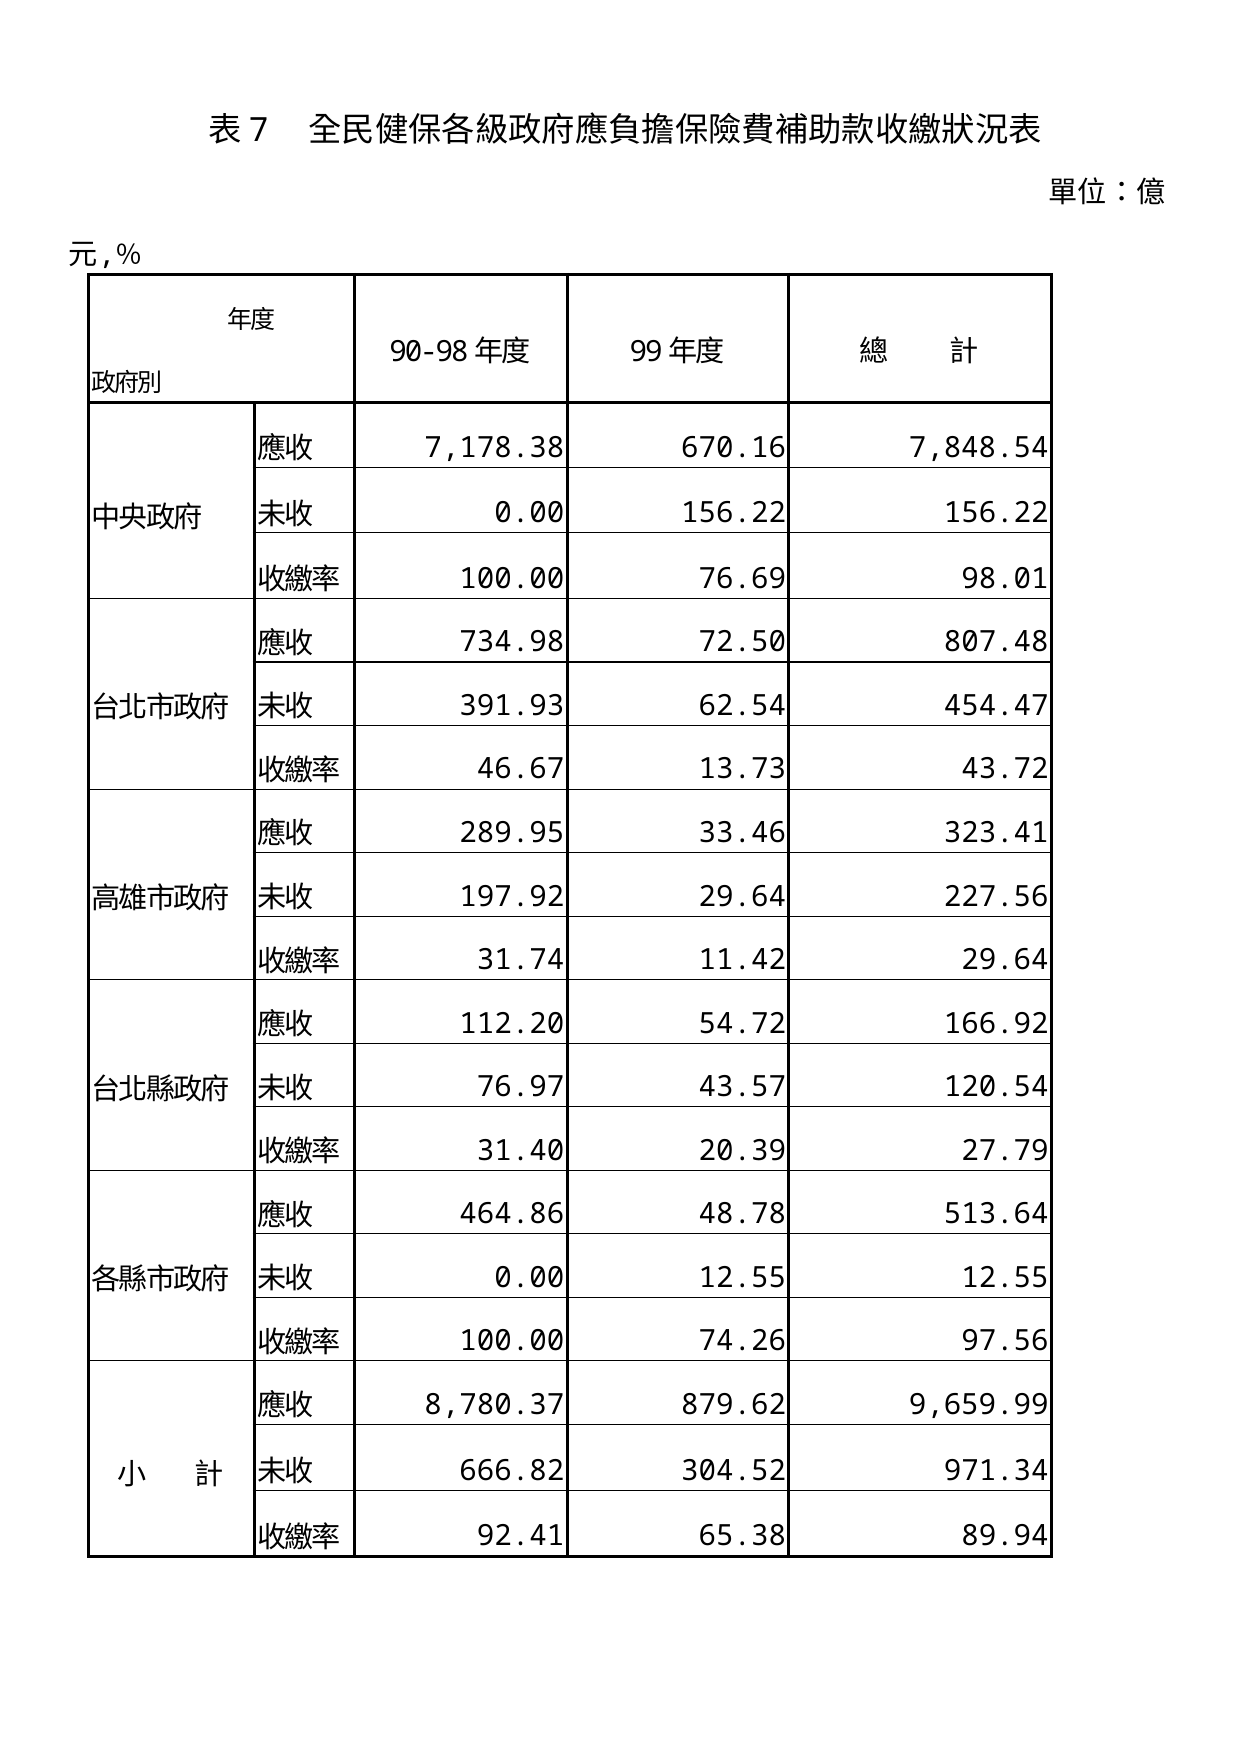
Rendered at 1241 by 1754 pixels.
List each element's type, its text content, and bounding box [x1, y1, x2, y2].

table_cell 小 計 [90, 1361, 253, 1555]
table_cell 62.54 [569, 663, 787, 725]
table_cell 中央政府 [90, 404, 253, 598]
table_header 99年度 [569, 276, 787, 401]
table_cell 46.67 [356, 726, 566, 788]
table_cell 112.20 [356, 980, 566, 1043]
table_cell 31.40 [356, 1107, 566, 1170]
table_cell 11.42 [569, 917, 787, 979]
table_cell 670.16 [569, 404, 787, 467]
table_cell 76.97 [356, 1044, 566, 1106]
table_cell 應收 [256, 1361, 353, 1424]
table_cell 0.00 [356, 468, 566, 532]
table_cell 879.62 [569, 1361, 787, 1424]
table_cell 31.74 [356, 917, 566, 979]
table_cell 應收 [256, 1171, 353, 1233]
table_cell 227.56 [790, 853, 1050, 916]
table_cell 197.92 [356, 853, 566, 916]
table_cell 391.93 [356, 663, 566, 725]
table_cell 734.98 [356, 599, 566, 661]
table_cell 807.48 [790, 599, 1050, 661]
table_cell 120.54 [790, 1044, 1050, 1106]
table_cell 0.00 [356, 1234, 566, 1297]
table_cell 98.01 [790, 533, 1050, 598]
table_cell 29.64 [569, 853, 787, 916]
table_header 總 計 [790, 276, 1050, 401]
table_cell 應收 [256, 980, 353, 1043]
table_cell 應收 [256, 404, 353, 467]
table_cell 464.86 [356, 1171, 566, 1233]
table_cell 未收 [256, 1425, 353, 1489]
table_cell 454.47 [790, 663, 1050, 725]
table_cell 收繳率 [256, 533, 353, 598]
table_cell 收繳率 [256, 917, 353, 979]
table_cell 收繳率 [256, 1298, 353, 1360]
table_cell 100.00 [356, 533, 566, 598]
table_cell 97.56 [790, 1298, 1050, 1360]
text 單位：億元,％ [68, 148, 1181, 273]
table_cell 12.55 [569, 1234, 787, 1297]
table_cell 323.41 [790, 790, 1050, 852]
table_cell 513.64 [790, 1171, 1050, 1233]
table_cell 166.92 [790, 980, 1050, 1043]
text 表7 全民健保各級政府應負擔保險費補助款收繳狀況表 [68, 85, 1181, 148]
table_cell 65.38 [569, 1491, 787, 1555]
table_cell 33.46 [569, 790, 787, 852]
table_cell 收繳率 [256, 1107, 353, 1170]
table_cell 台北縣政府 [90, 980, 253, 1170]
table_cell 156.22 [569, 468, 787, 532]
table_cell 各縣市政府 [90, 1171, 253, 1360]
table_cell 43.72 [790, 726, 1050, 788]
table_cell 156.22 [790, 468, 1050, 532]
table_cell 8,780.37 [356, 1361, 566, 1424]
table_cell 收繳率 [256, 1491, 353, 1555]
table_cell 304.52 [569, 1425, 787, 1489]
table_cell 43.57 [569, 1044, 787, 1106]
table_cell 13.73 [569, 726, 787, 788]
table_cell 9,659.99 [790, 1361, 1050, 1424]
table_cell 29.64 [790, 917, 1050, 979]
table_cell 72.50 [569, 599, 787, 661]
table_cell 台北市政府 [90, 599, 253, 788]
table_cell 7,848.54 [790, 404, 1050, 467]
table_cell 20.39 [569, 1107, 787, 1170]
table_cell 未收 [256, 468, 353, 532]
table_cell 54.72 [569, 980, 787, 1043]
table_cell 48.78 [569, 1171, 787, 1233]
table_cell 89.94 [790, 1491, 1050, 1555]
table_cell 7,178.38 [356, 404, 566, 467]
table_cell 未收 [256, 1044, 353, 1106]
table_cell 74.26 [569, 1298, 787, 1360]
table_cell 100.00 [356, 1298, 566, 1360]
table_cell 未收 [256, 663, 353, 725]
table_cell 76.69 [569, 533, 787, 598]
table_cell 收繳率 [256, 726, 353, 788]
table_cell 289.95 [356, 790, 566, 852]
table_cell 應收 [256, 790, 353, 852]
table_cell 高雄市政府 [90, 790, 253, 979]
table_cell 應收 [256, 599, 353, 661]
table_cell 971.34 [790, 1425, 1050, 1489]
table_cell 未收 [256, 853, 353, 916]
table_cell 666.82 [356, 1425, 566, 1489]
table_cell 92.41 [356, 1491, 566, 1555]
table_cell 27.79 [790, 1107, 1050, 1170]
table_header 90-98年度 [356, 276, 566, 401]
table_header 年度 政府別 [90, 276, 353, 401]
table_cell 未收 [256, 1234, 353, 1297]
table_cell 12.55 [790, 1234, 1050, 1297]
